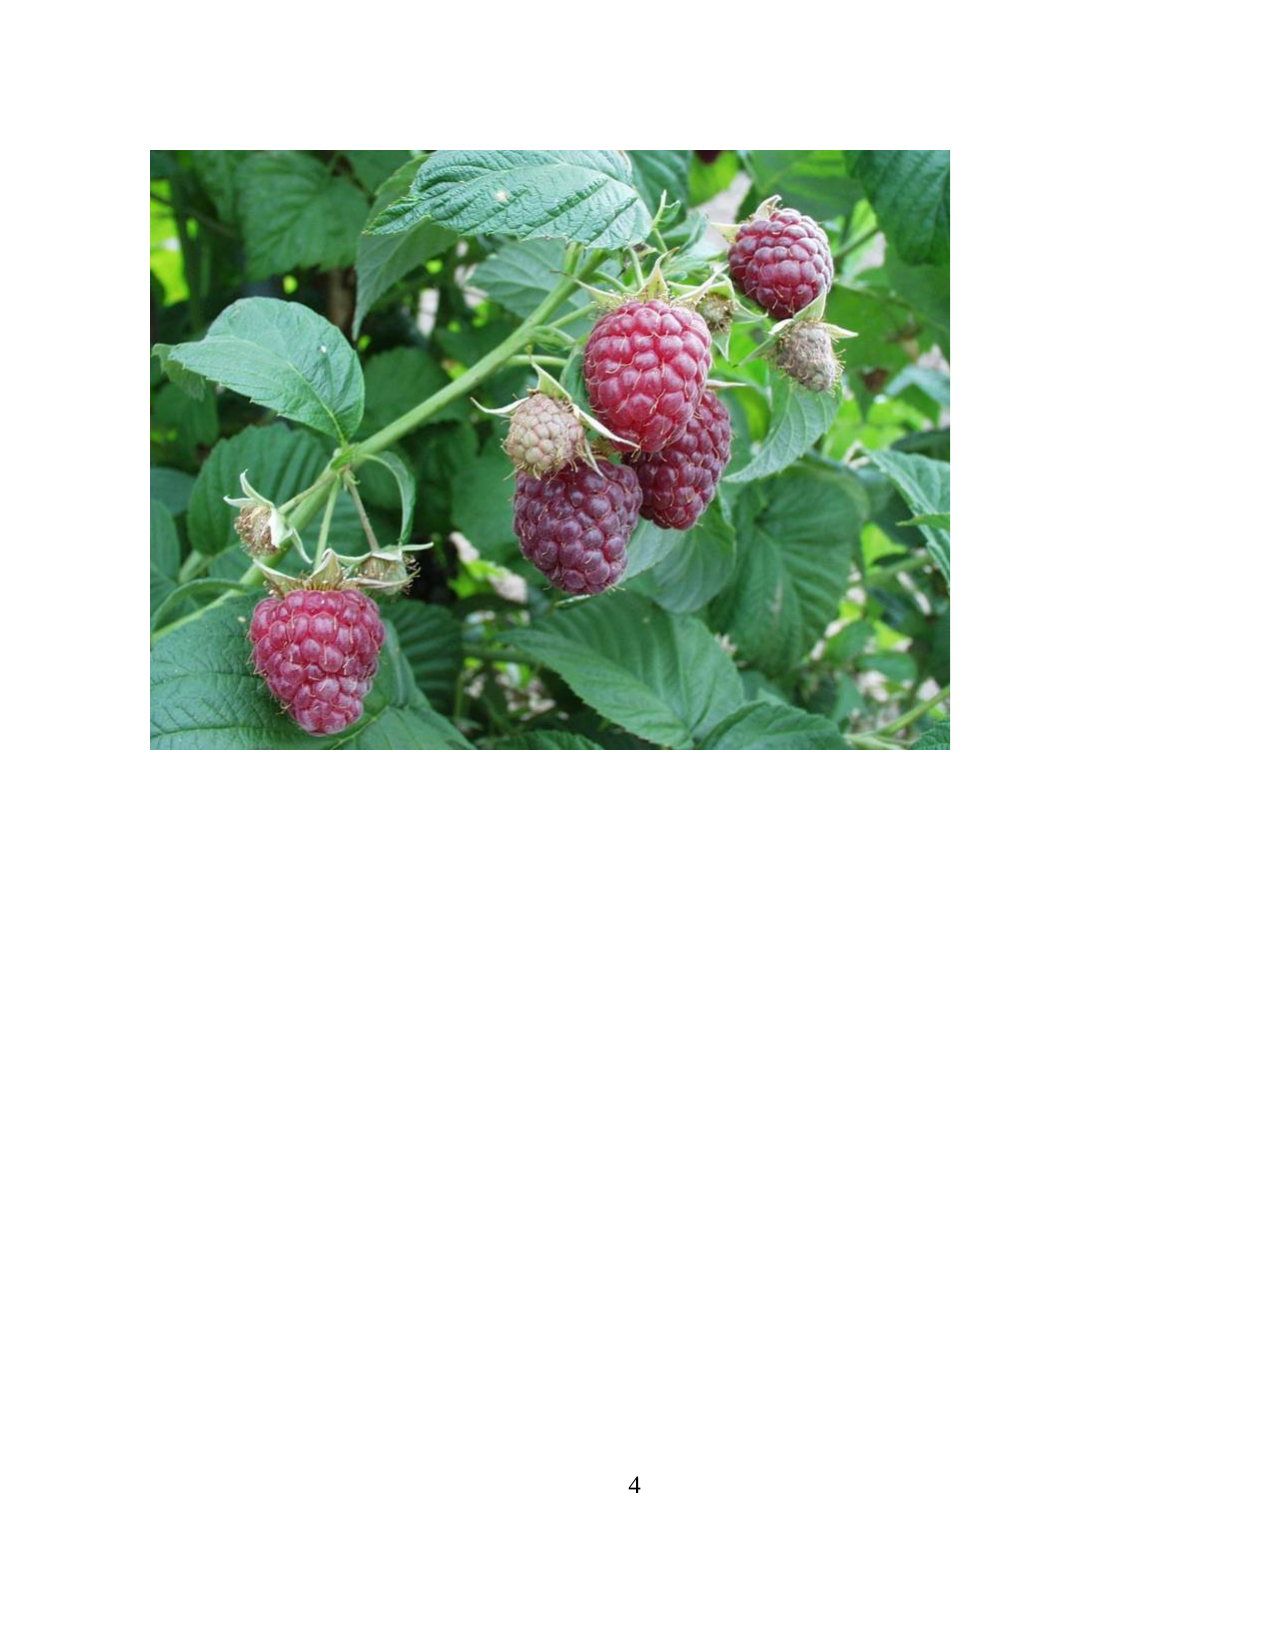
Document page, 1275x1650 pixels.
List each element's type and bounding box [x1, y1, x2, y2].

picture [150, 150, 951, 750]
